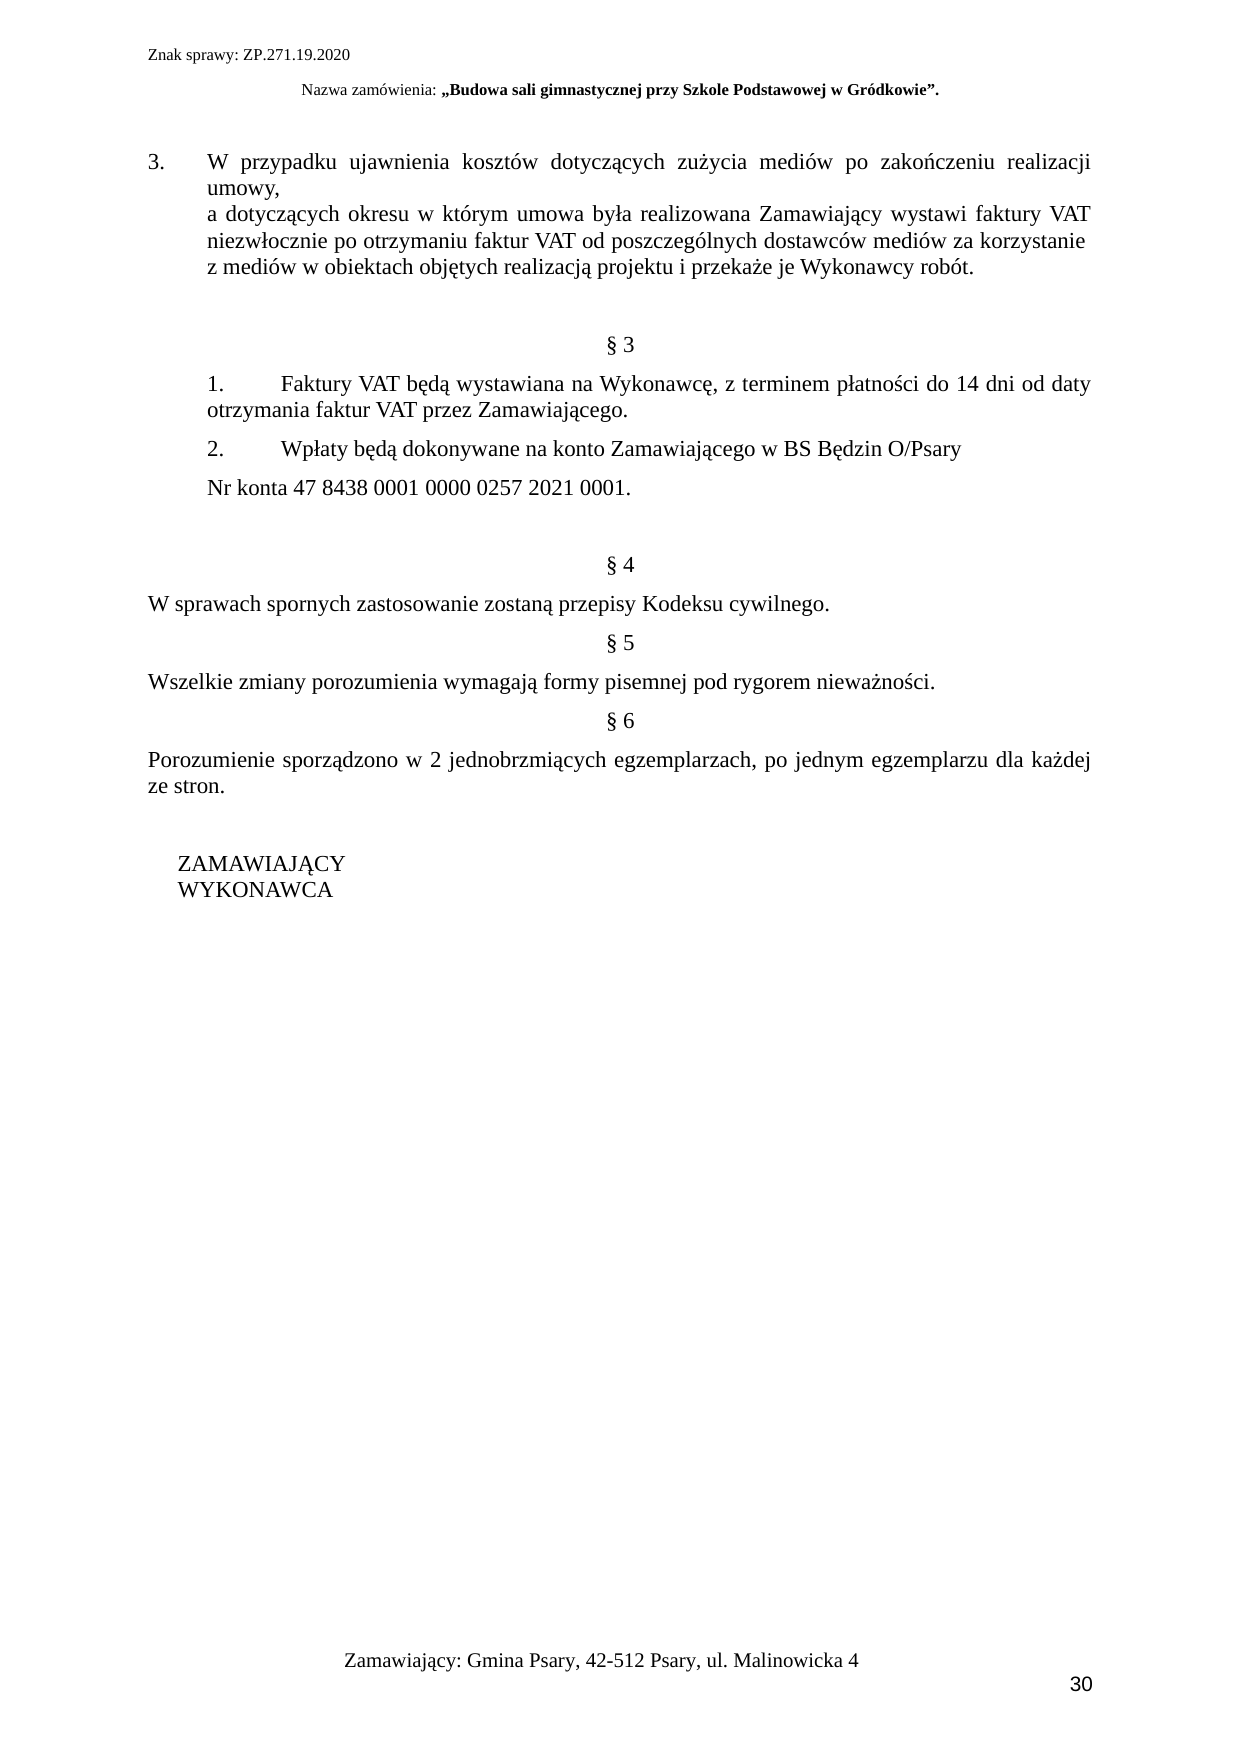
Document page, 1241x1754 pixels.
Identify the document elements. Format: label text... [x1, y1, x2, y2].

text Porozumienie sporządzono w 2 jednobrzmiących egzemplarzach, po jednym egzemplarzu dla każdej ze stron. [148, 746, 1092, 798]
list W przypadku ujawnienia kosztów dotyczących zużycia mediów po zakończeniu realizacji umowy, a dotyczących okresu w którym umowa była realizowana Zamawiający wystawi faktury VAT niezwłocznie po otrzymaniu faktur VAT od poszczególnych dostawców mediów za korzystanie z mediów w obiektach objętych realizacją projektu i przekaże je Wykonawcy robót. [148, 148, 1092, 279]
text ZAMAWIAJĄCY WYKONAWCA [177, 850, 1092, 902]
text Wszelkie zmiany porozumienia wymagają formy pisemnej pod rygorem nieważności. [148, 668, 1092, 694]
text § 5 [148, 629, 1092, 656]
list Faktury VAT będą wystawiana na Wykonawcę, z terminem płatności do 14 dni od daty otrzymania faktur VAT przez Zamawiającego. [207, 370, 1092, 422]
text § 6 [148, 707, 1092, 733]
text W sprawach spornych zastosowanie zostaną przepisy Kodeksu cywilnego. [148, 590, 1092, 617]
list Wpłaty będą dokonywane na konto Zamawiającego w BS Będzin O/Psary [207, 435, 1092, 461]
text § 4 [148, 551, 1092, 578]
text § 3 [148, 331, 1092, 357]
text Nr konta 47 8438 0001 0000 0257 2021 0001. [177, 474, 1092, 500]
